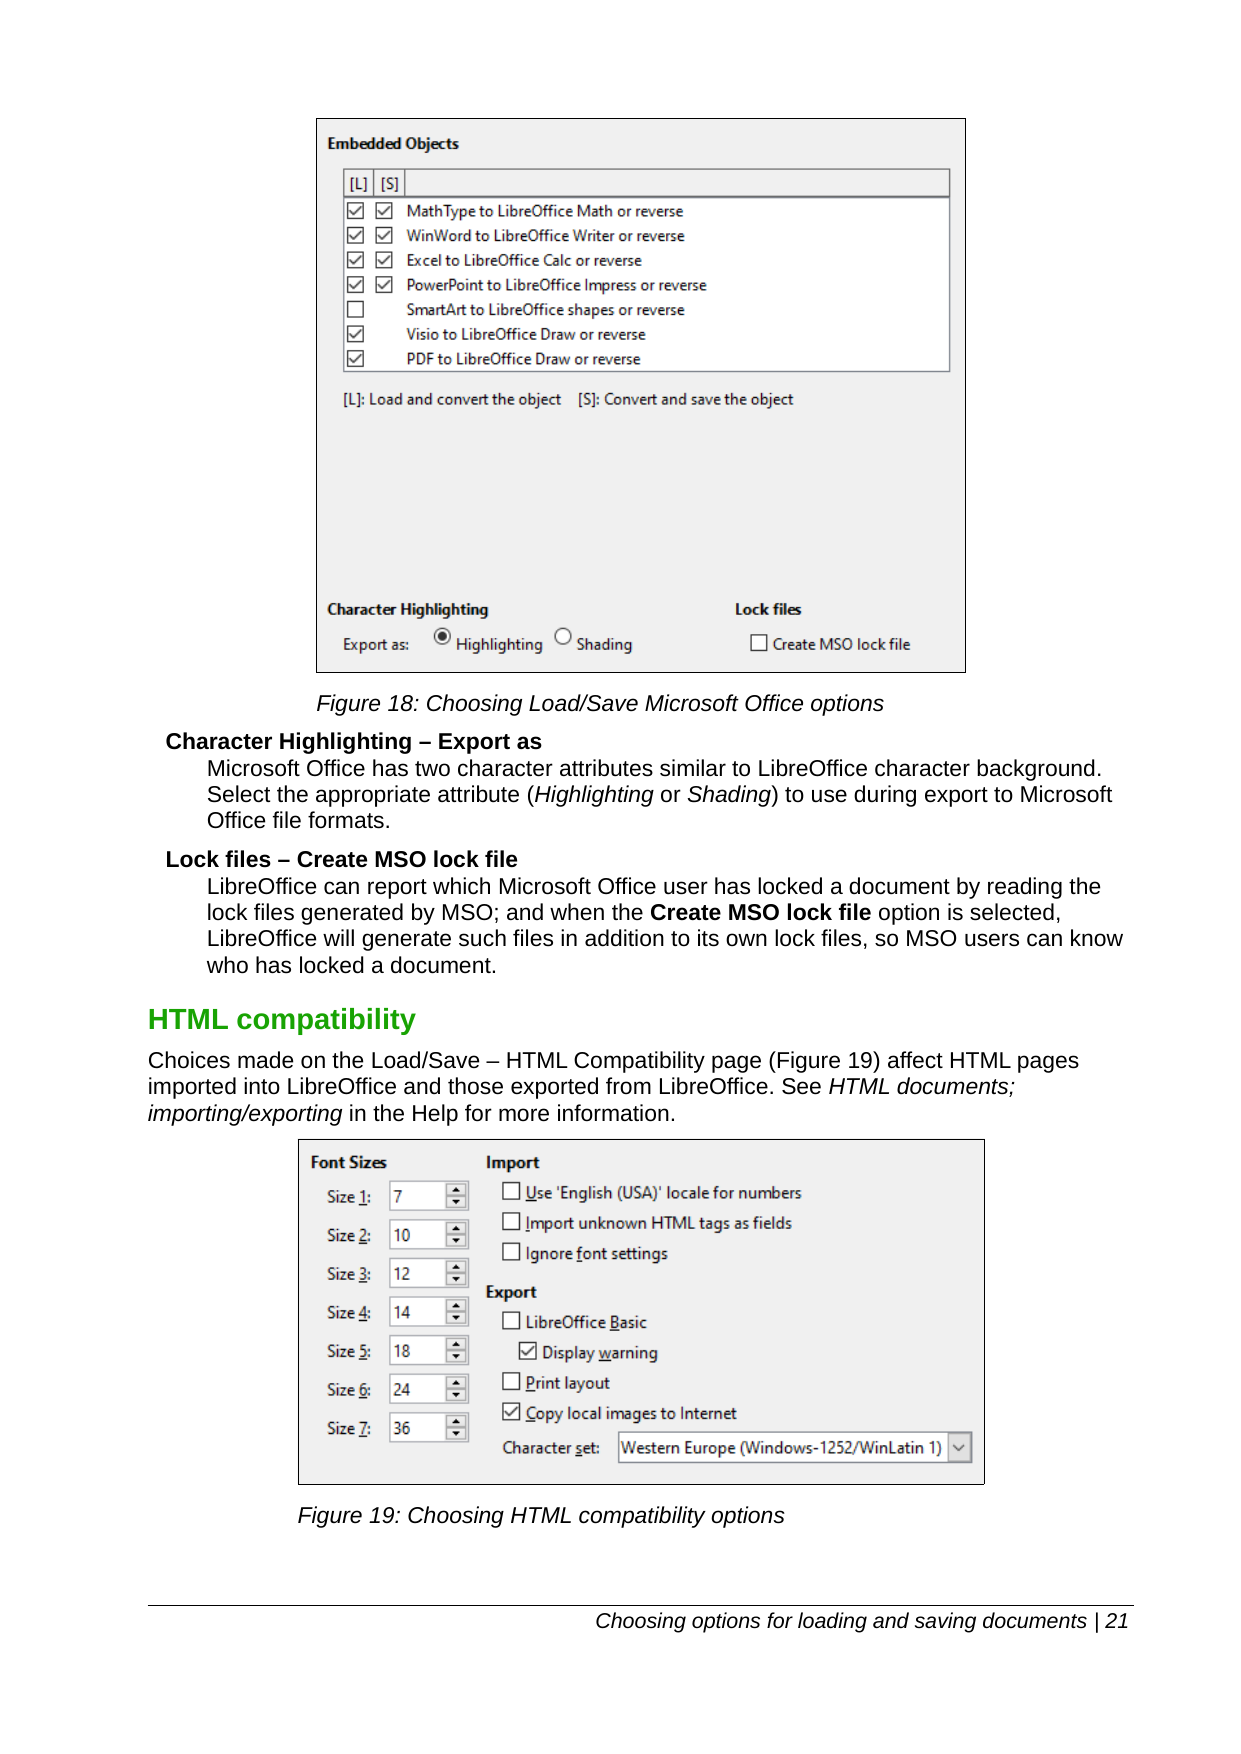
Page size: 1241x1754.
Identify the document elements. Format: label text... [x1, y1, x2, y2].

text Figure 19: Choosing HTML compatibility options [297, 1502, 984, 1528]
text Character Highlighting – Export as [165, 728, 1134, 755]
picture [317, 119, 965, 672]
text LibreOffice can report which Microsoft Office user has locked a document by reading the lock files generated by MSO; and when the Create MSO lock file option is selected, LibreOffice will generate such files in addition to its own lock files, so MSO users can know who has locked a document. [207, 873, 1134, 978]
text Lock files – Create MSO lock file [165, 846, 1134, 873]
text Choices made on the Load/Save – HTML Compatibility page (Figure 19) affect HTML pages imported into LibreOffice and those exported from LibreOffice. See HTML documents; importing/exporting in the Help for more information. [148, 1047, 1134, 1126]
text Microsoft Office has two character attributes similar to LibreOffice character background. Select the appropriate attribute (Highlighting or Shading) to use during export to Microsoft Office file formats. [207, 755, 1134, 834]
picture [299, 1140, 984, 1484]
subtitle HTML compatibility [148, 1002, 1134, 1035]
text Figure 18: Choosing Load/Save Microsoft Office options [316, 690, 966, 716]
